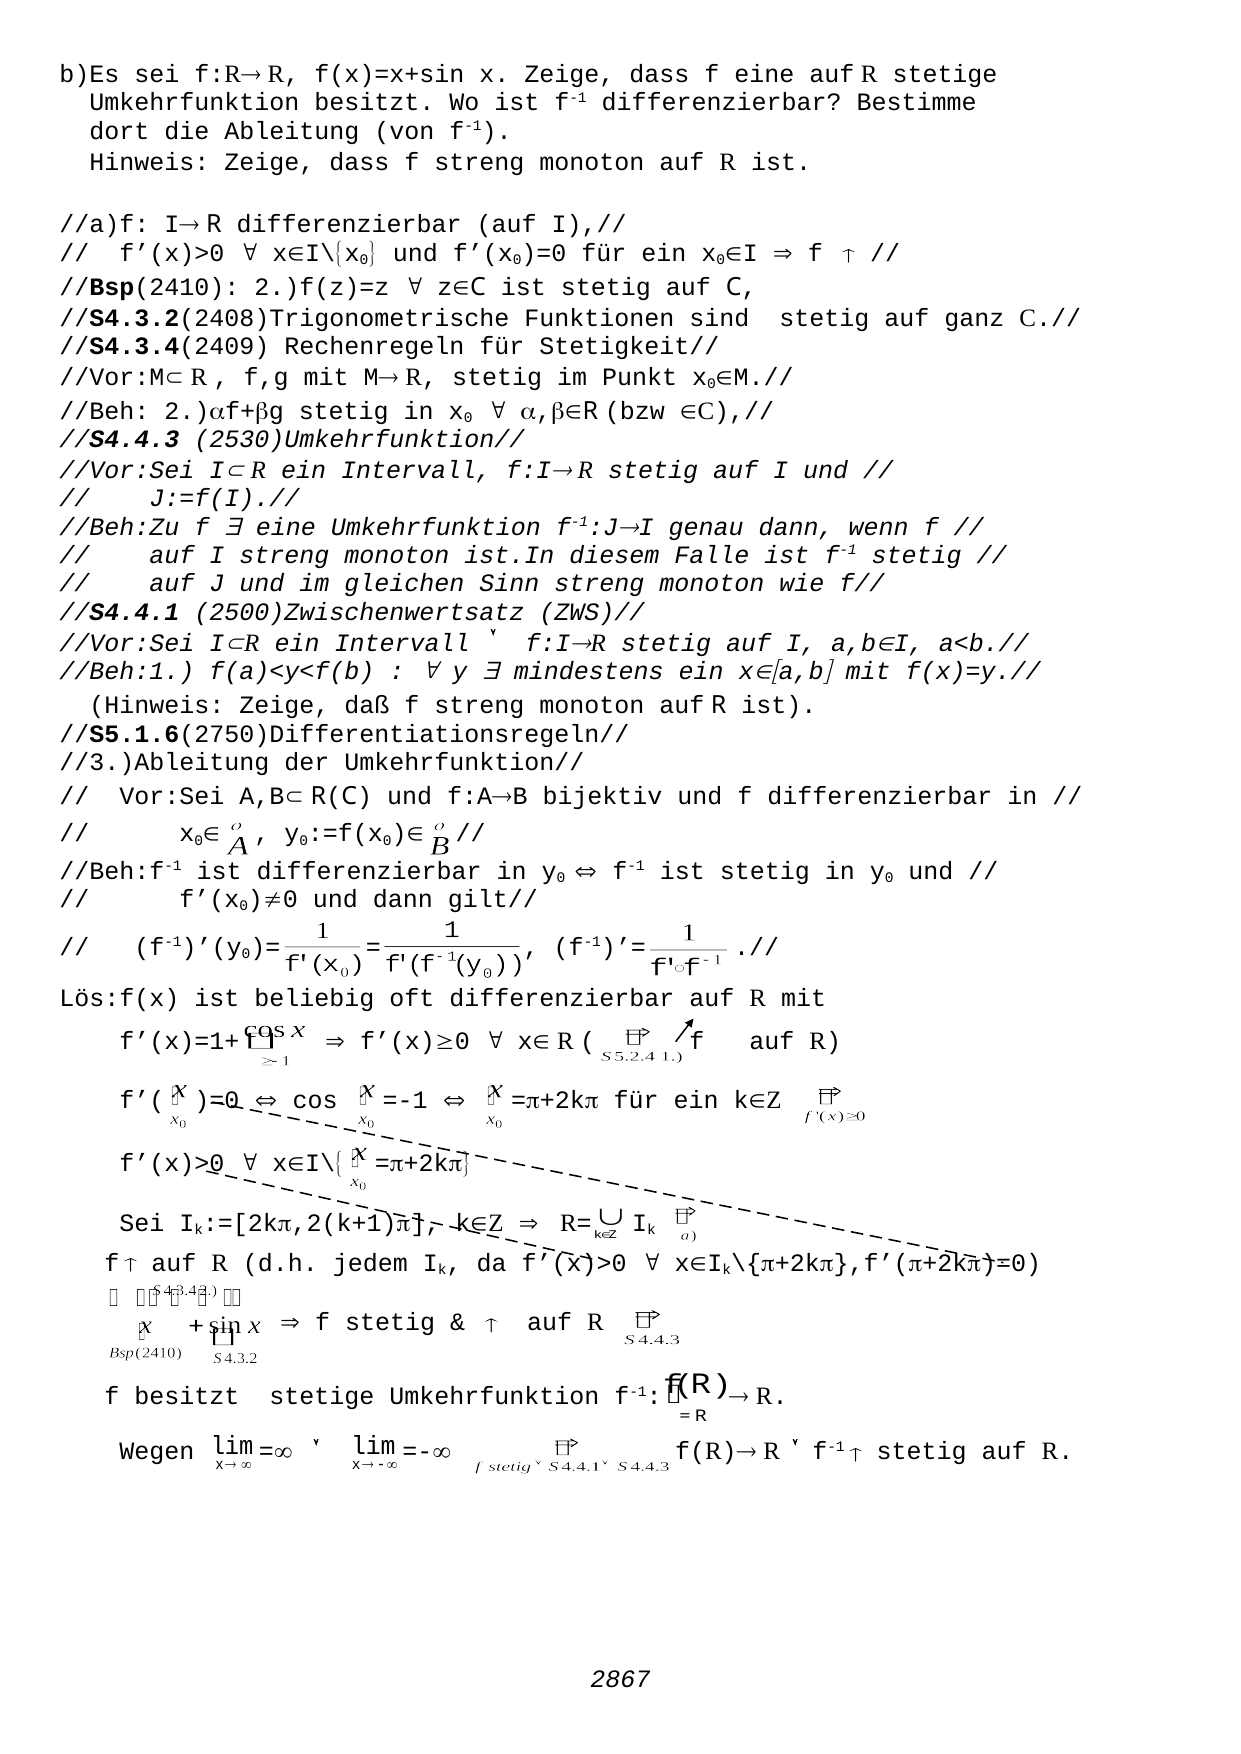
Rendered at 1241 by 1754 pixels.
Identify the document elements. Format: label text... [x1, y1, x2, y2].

text //Vor:M R , f,g mit M R, stetig im Punkt x0M.// [59, 362, 1181, 393]
text f’(x)>0  xI\=+2k [59, 1133, 1181, 1196]
text // (f-1)’(y0)==, (f-1)’=.// [59, 915, 1181, 983]
text //3.)Ableitung der Umkehrfunktion// [59, 749, 1181, 778]
text //Bsp(2410): 2.)f(z)=z  zC ist stetig auf C, [59, 268, 1181, 303]
text //Vor:Sei IR ein Intervall f:IR stetig auf I, a,bI, a<b.// [59, 628, 1181, 658]
text // f’(x)>0  xI\x0 und f’(x0)=0 für ein x0I  f // [59, 240, 1181, 268]
text //Vor:Sei I R ein Intervall, f:I R stetig auf I und // [59, 455, 1181, 486]
text //Beh:f-1 ist differenzierbar in y0  f-1 ist stetig in y0 und // [59, 858, 1181, 886]
text //S4.3.2(2408)Trigonometrische Funktionen sind stetig auf ganz C.// [59, 303, 1181, 333]
text Hinweis: Zeige, dass f streng monoton auf R ist. [59, 147, 1181, 177]
text Wegen = =- f(R) R f-1stetig auf R. [59, 1428, 1181, 1478]
text f’(x)=1+  f’(x)0  x R (f auf R) [59, 1014, 1181, 1071]
text // x0, y0:=f(x0)// [59, 812, 1181, 858]
text  f stetig & auf R [59, 1279, 1181, 1368]
text // auf I streng monoton ist.In diesem Falle ist f-1 stetig // [59, 543, 1181, 571]
text f besitzt stetige Umkehrfunktion f-1: R. [59, 1368, 1181, 1428]
text //a)f: I R differenzierbar (auf I),// [59, 206, 1181, 240]
text //Beh:Zu f  eine Umkehrfunktion f-1:JI genau dann, wenn f // [59, 514, 1181, 543]
text Umkehrfunktion besitzt. Wo ist f-1 differenzierbar? Bestimme [59, 90, 1181, 118]
text f’()=0  cos =-1  =+2k für ein kZ [59, 1071, 1181, 1133]
text (Hinweis: Zeige, daß f streng monoton auf R ist). [59, 687, 1181, 721]
text //Beh: 2.)f+g stetig in x0  ,R (bzw C),// [59, 393, 1181, 427]
text //S4.4.1 (2500)Zwischenwertsatz (ZWS)// [59, 599, 1181, 628]
text //S4.4.3 (2530)Umkehrfunktion// [59, 427, 1181, 455]
text // J:=f(I).// [59, 486, 1181, 514]
text fauf R (d.h. jedem Ik, da f’(x)>0  xIk\{+2k},f’(+2k)=0) [59, 1248, 1181, 1279]
text // f’(x0)0 und dann gilt// [59, 886, 1181, 915]
text //Beh:1.) f(a)<y<f(b) :  y  mindestens ein xa,b mit f(x)=y.// [59, 658, 1181, 687]
text Sei Ik:=[2k,2(k+1)], kZ  R=Ik [59, 1196, 1181, 1248]
text //S4.3.4(2409) Rechenregeln für Stetigkeit// [59, 333, 1181, 362]
text dort die Ableitung (von f-1). [59, 118, 1181, 147]
text //S5.1.6(2750)Differentiationsregeln// [59, 721, 1181, 749]
text b)Es sei f:R R, f(x)=x+sin x. Zeige, dass f eine auf R stetige [59, 59, 1181, 90]
text // auf J und im gleichen Sinn streng monoton wie f// [59, 571, 1181, 599]
text // Vor:Sei A,B R(C) und f:AB bijektiv und f differenzierbar in // [59, 778, 1181, 812]
text Lös:f(x) ist beliebig oft differenzierbar auf R mit [59, 983, 1181, 1014]
